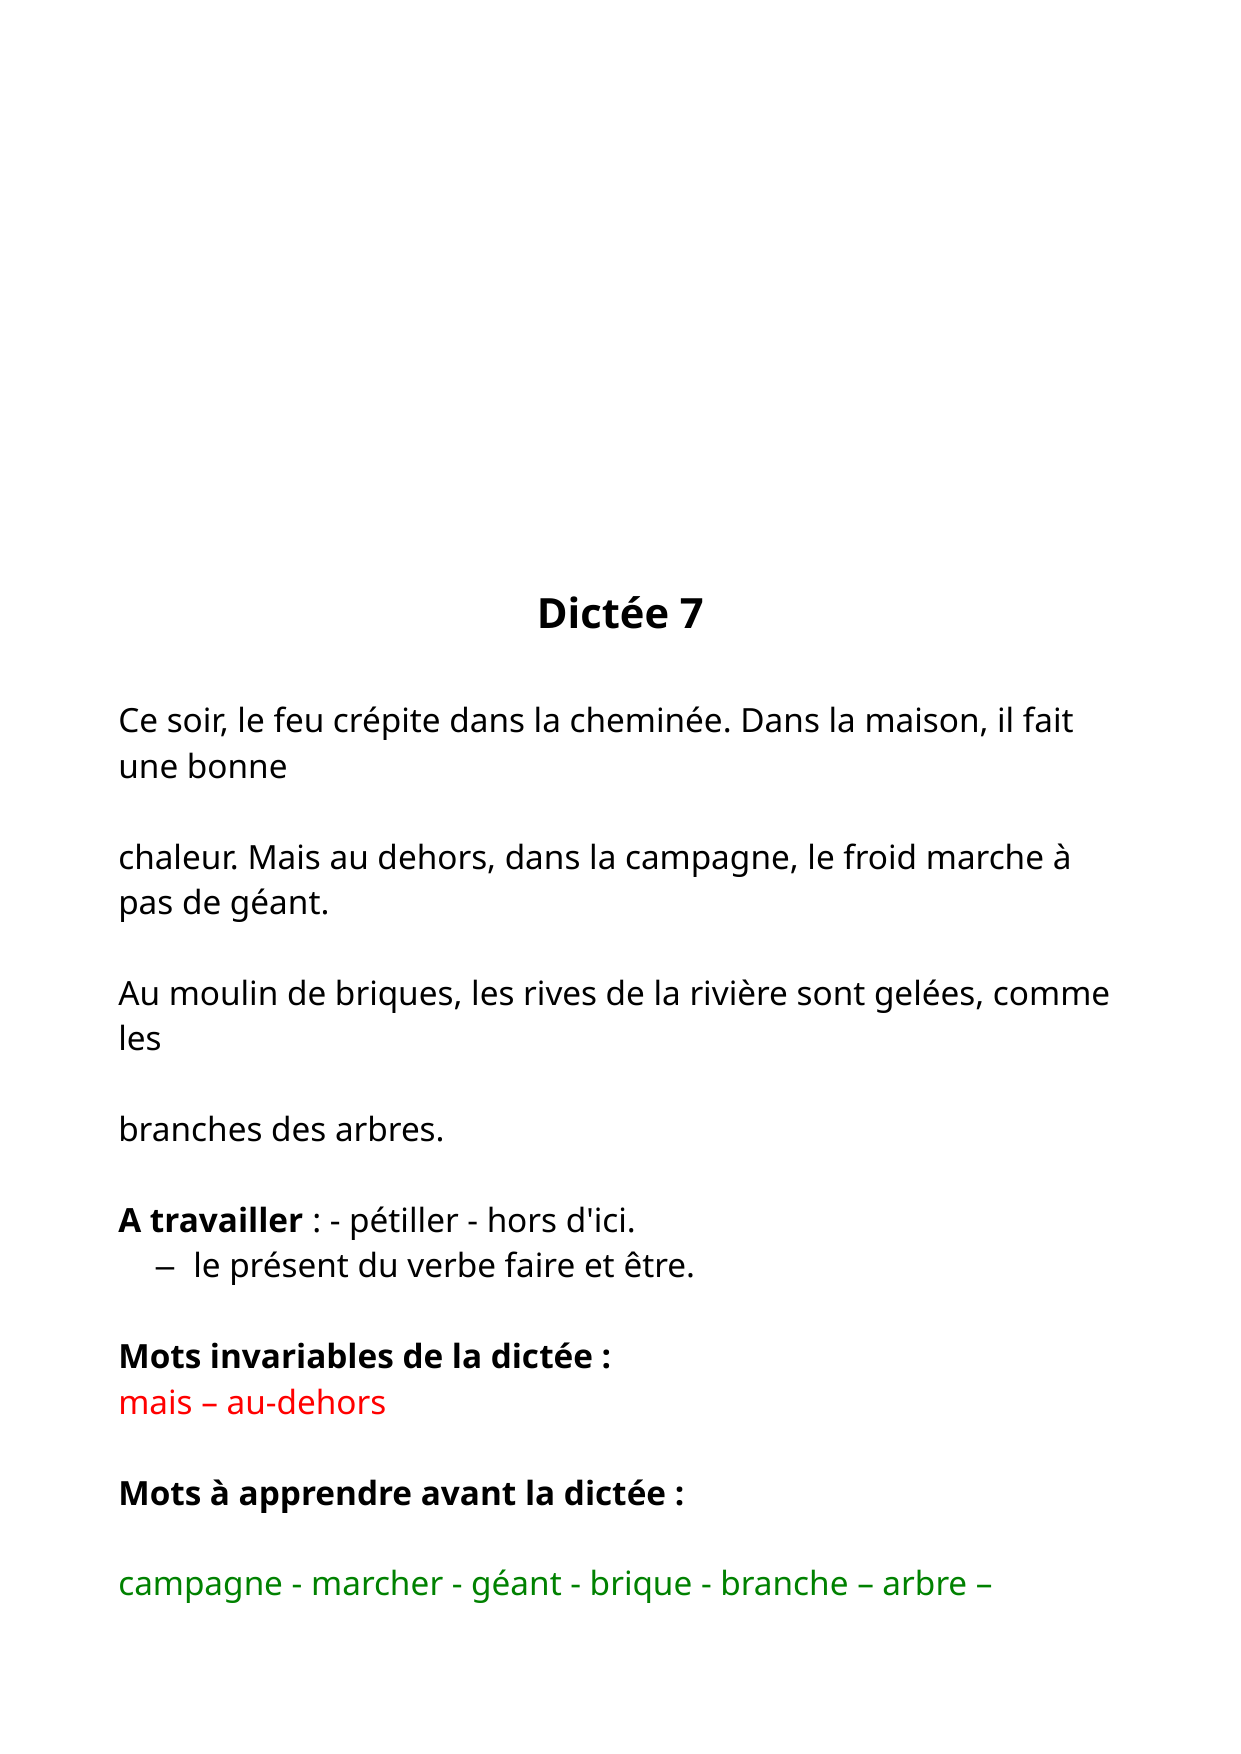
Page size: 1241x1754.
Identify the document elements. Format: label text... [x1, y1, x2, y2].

text Mots à apprendre avant la dictée : [118, 1469, 1122, 1515]
text branches des arbres. [118, 1106, 1122, 1151]
list le présent du verbe faire et être. [156, 1242, 1122, 1288]
text chaleur. Mais au dehors, dans la campagne, le froid marche à pas de géant. [118, 833, 1122, 924]
text Dictée 7 [118, 584, 1122, 640]
text Au moulin de briques, les rives de la rivière sont gelées, comme les [118, 970, 1122, 1061]
text Mots invariables de la dictée : [118, 1333, 1122, 1378]
text Ce soir, le feu crépite dans la cheminée. Dans la maison, il fait une bonne [118, 697, 1122, 788]
text A travailler : - pétiller - hors d'ici. [118, 1197, 1122, 1242]
text campagne - marcher - géant - brique - branche – arbre – [118, 1560, 1122, 1606]
text mais – au-dehors [118, 1378, 1122, 1424]
